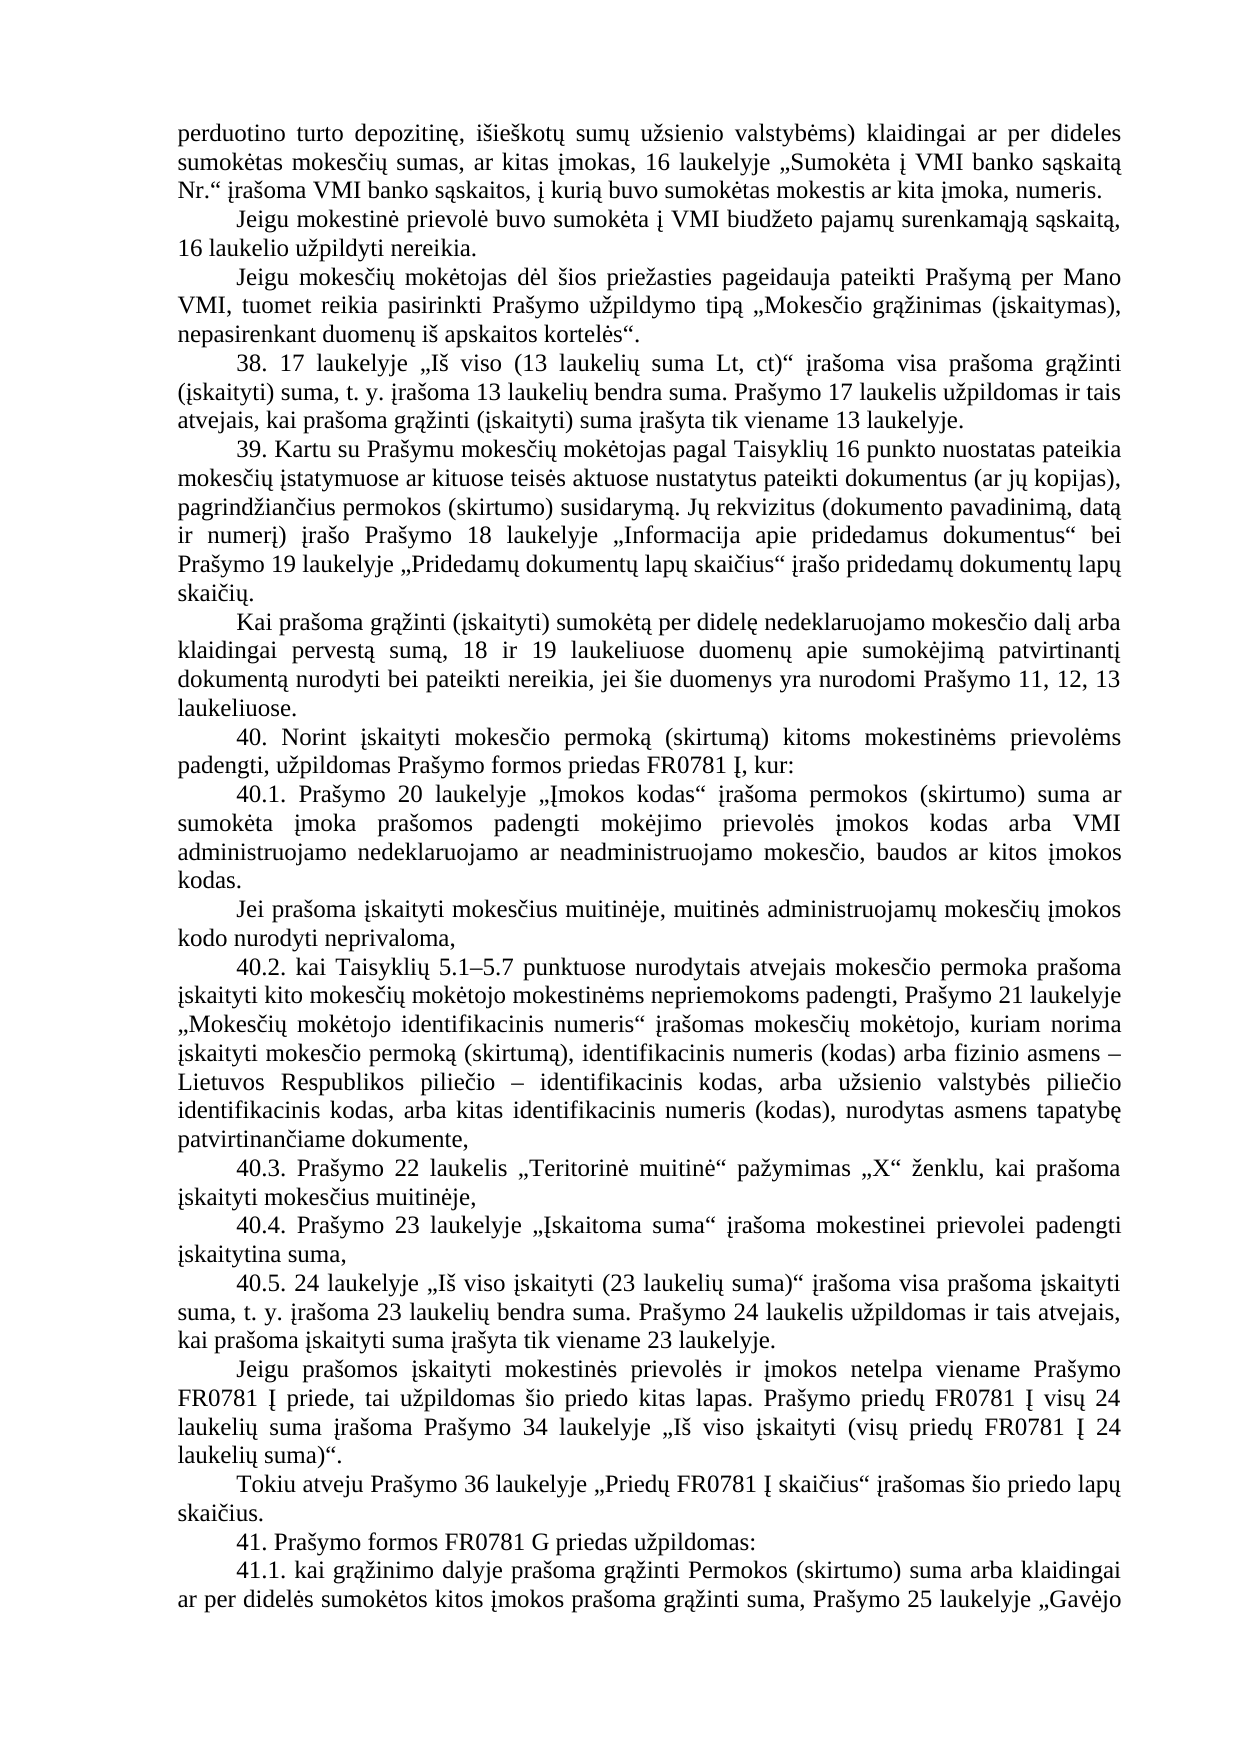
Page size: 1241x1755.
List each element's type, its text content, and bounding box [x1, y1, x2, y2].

text 39. Kartu su Prašymu mokesčių mokėtojas pagal Taisyklių 16 punkto nuostatas pateikia mokesčių įstatymuose ar kituose teisės aktuose nustatytus pateikti dokumentus (ar jų kopijas), pagrindžiančius permokos (skirtumo) susidarymą. Jų rekvizitus (dokumento pavadinimą, datą ir numerį) įrašo Prašymo 18 laukelyje „Informacija apie pridedamus dokumentus“ bei Prašymo 19 laukelyje „Pridedamų dokumentų lapų skaičius“ įrašo pridedamų dokumentų lapų skaičių. [177, 434, 1122, 607]
text Tokiu atveju Prašymo 36 laukelyje „Priedų FR0781 Į skaičius“ įrašomas šio priedo lapų skaičius. [177, 1469, 1122, 1527]
text 40.1. Prašymo 20 laukelyje „Įmokos kodas“ įrašoma permokos (skirtumo) suma ar sumokėta įmoka prašomos padengti mokėjimo prievolės įmokos kodas arba VMI administruojamo nedeklaruojamo ar neadministruojamo mokesčio, baudos ar kitos įmokos kodas. [177, 779, 1122, 894]
text 40.2. kai Taisyklių 5.1–5.7 punktuose nurodytais atvejais mokesčio permoka prašoma įskaityti kito mokesčių mokėtojo mokestinėms nepriemokoms padengti, Prašymo 21 laukelyje „Mokesčių mokėtojo identifikacinis numeris“ įrašomas mokesčių mokėtojo, kuriam norima įskaityti mokesčio permoką (skirtumą), identifikacinis numeris (kodas) arba fizinio asmens – Lietuvos Respublikos piliečio – identifikacinis kodas, arba užsienio valstybės piliečio identifikacinis kodas, arba kitas identifikacinis numeris (kodas), nurodytas asmens tapatybę patvirtinančiame dokumente, [177, 952, 1122, 1153]
text 40.3. Prašymo 22 laukelis „Teritorinė muitinė“ pažymimas „X“ ženklu, kai prašoma įskaityti mokesčius muitinėje, [177, 1153, 1122, 1211]
text 40. Norint įskaityti mokesčio permoką (skirtumą) kitoms mokestinėms prievolėms padengti, užpildomas Prašymo formos priedas FR0781 Į, kur: [177, 722, 1122, 779]
text 38. 17 laukelyje „Iš viso (13 laukelių suma Lt, ct)“ įrašoma visa prašoma grąžinti (įskaityti) suma, t. y. įrašoma 13 laukelių bendra suma. Prašymo 17 laukelis užpildomas ir tais atvejais, kai prašoma grąžinti (įskaityti) suma įrašyta tik viename 13 laukelyje. [177, 348, 1122, 434]
text 40.5. 24 laukelyje „Iš viso įskaityti (23 laukelių suma)“ įrašoma visa prašoma įskaityti suma, t. y. įrašoma 23 laukelių bendra suma. Prašymo 24 laukelis užpildomas ir tais atvejais, kai prašoma įskaityti suma įrašyta tik viename 23 laukelyje. [177, 1268, 1122, 1354]
text Jei prašoma įskaityti mokesčius muitinėje, muitinės administruojamų mokesčių įmokos kodo nurodyti neprivaloma, [177, 894, 1122, 952]
text 40.4. Prašymo 23 laukelyje „Įskaitoma suma“ įrašoma mokestinei prievolei padengti įskaitytina suma, [177, 1211, 1122, 1268]
text 41.1. kai grąžinimo dalyje prašoma grąžinti Permokos (skirtumo) suma arba klaidingai ar per didelės sumokėtos kitos įmokos prašoma grąžinti suma, Prašymo 25 laukelyje „Gavėjo [177, 1556, 1122, 1613]
text Kai prašoma grąžinti (įskaityti) sumokėtą per didelę nedeklaruojamo mokesčio dalį arba klaidingai pervestą sumą, 18 ir 19 laukeliuose duomenų apie sumokėjimą patvirtinantį dokumentą nurodyti bei pateikti nereikia, jei šie duomenys yra nurodomi Prašymo 11, 12, 13 laukeliuose. [177, 607, 1122, 722]
text 41. Prašymo formos FR0781 G priedas užpildomas: [177, 1527, 1122, 1556]
text Jeigu mokesčių mokėtojas dėl šios priežasties pageidauja pateikti Prašymą per Mano VMI, tuomet reikia pasirinkti Prašymo užpildymo tipą „Mokesčio grąžinimas (įskaitymas), nepasirenkant duomenų iš apskaitos kortelės“. [177, 262, 1122, 348]
text Jeigu prašomos įskaityti mokestinės prievolės ir įmokos netelpa viename Prašymo FR0781 Į priede, tai užpildomas šio priedo kitas lapas. Prašymo priedų FR0781 Į visų 24 laukelių suma įrašoma Prašymo 34 laukelyje „Iš viso įskaityti (visų priedų FR0781 Į 24 laukelių suma)“. [177, 1354, 1122, 1469]
text perduotino turto depozitinę, išieškotų sumų užsienio valstybėms) klaidingai ar per dideles sumokėtas mokesčių sumas, ar kitas įmokas, 16 laukelyje „Sumokėta į VMI banko sąskaitą Nr.“ įrašoma VMI banko sąskaitos, į kurią buvo sumokėtas mokestis ar kita įmoka, numeris. [177, 118, 1122, 204]
text Jeigu mokestinė prievolė buvo sumokėta į VMI biudžeto pajamų surenkamąją sąskaitą, 16 laukelio užpildyti nereikia. [177, 204, 1122, 262]
